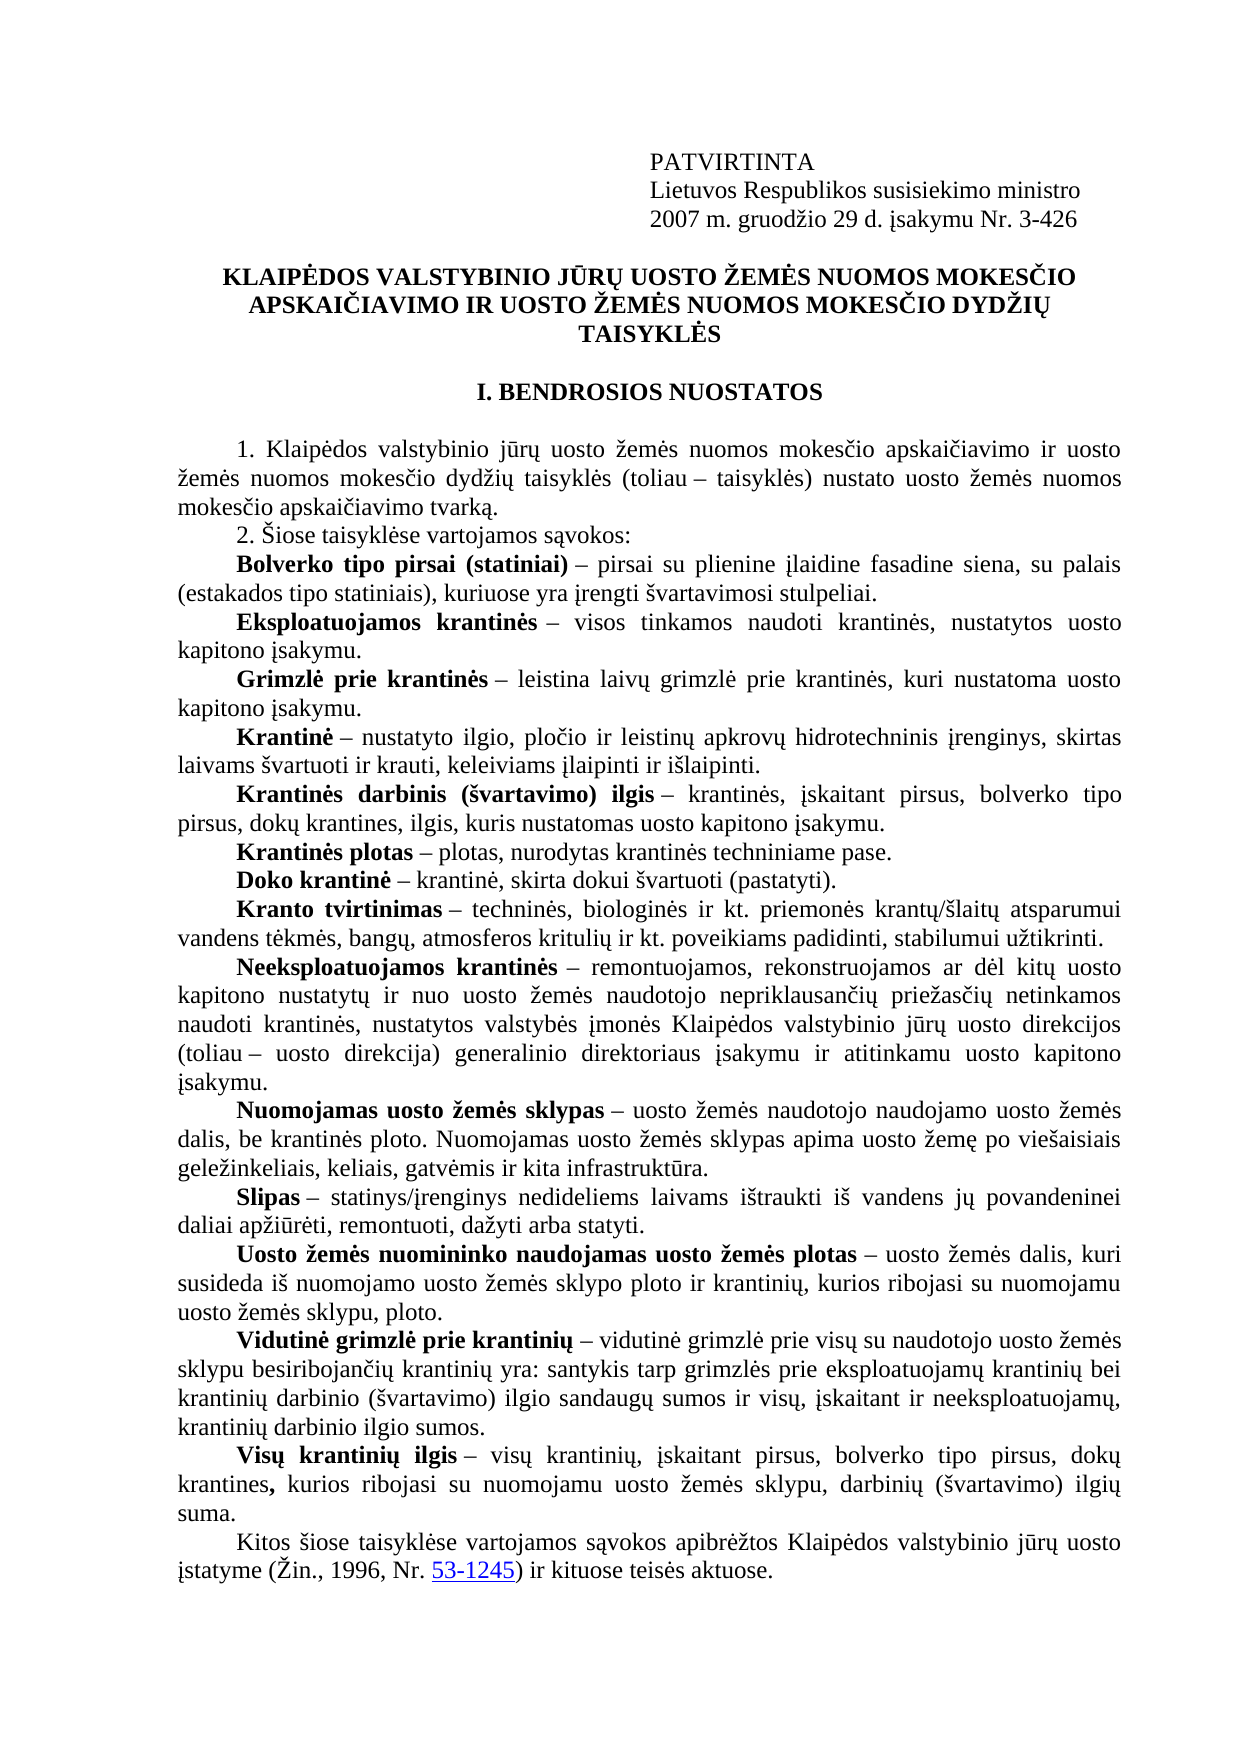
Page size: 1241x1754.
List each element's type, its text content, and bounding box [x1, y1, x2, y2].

text Slipas – statinys/įrenginys nedideliems laivams ištraukti iš vandens jų povandeninei daliai apžiūrėti, remontuoti, dažyti arba statyti. [177, 1182, 1122, 1239]
text Kranto tvirtinimas – techninės, biologinės ir kt. priemonės krantų/šlaitų atsparumui vandens tėkmės, bangų, atmosferos kritulių ir kt. poveikiams padidinti, stabilumui užtikrinti. [177, 894, 1122, 952]
text Doko krantinė – krantinė, skirta dokui švartuoti (pastatyti). [177, 866, 1122, 894]
text I. BENDROSIOS NUOSTATOS [177, 377, 1122, 406]
text Visų krantinių ilgis – visų krantinių, įskaitant pirsus, bolverko tipo pirsus, dokų krantines, kurios ribojasi su nuomojamu uosto žemės sklypu, darbinių (švartavimo) ilgių suma. [177, 1441, 1122, 1527]
text Klaipėdos valstybinio jūrų uosto žemės nuomos mokesčio APSKAIČIAVIMO IR UOSTO ŽEMĖS NUOMOS MOKESČIO dydžiŲ TAISYKLĖS [177, 262, 1122, 348]
text Krantinės darbinis (švartavimo) ilgis – krantinės, įskaitant pirsus, bolverko tipo pirsus, dokų krantines, ilgis, kuris nustatomas uosto kapitono įsakymu. [177, 779, 1122, 837]
text Uosto žemės nuomininko naudojamas uosto žemės plotas – uosto žemės dalis, kuri susideda iš nuomojamo uosto žemės sklypo ploto ir krantinių, kurios ribojasi su nuomojamu uosto žemės sklypu, ploto. [177, 1239, 1122, 1326]
text PATVIRTINTA [649, 147, 1122, 176]
text 1. Klaipėdos valstybinio jūrų uosto žemės nuomos mokesčio apskaičiavimo ir uosto žemės nuomos mokesčio dydžių taisyklės (toliau – taisyklės) nustato uosto žemės nuomos mokesčio apskaičiavimo tvarką. [177, 434, 1122, 521]
text Bolverko tipo pirsai (statiniai) – pirsai su plienine įlaidine fasadine siena, su palais (estakados tipo statiniais), kuriuose yra įrengti švartavimosi stulpeliai. [177, 549, 1122, 607]
text Neeksploatuojamos krantinės – remontuojamos, rekonstruojamos ar dėl kitų uosto kapitono nustatytų ir nuo uosto žemės naudotojo nepriklausančių priežasčių netinkamos naudoti krantinės, nustatytos valstybės įmonės Klaipėdos valstybinio jūrų uosto direkcijos (toliau – uosto direkcija) generalinio direktoriaus įsakymu ir atitinkamu uosto kapitono įsakymu. [177, 952, 1122, 1096]
text Krantinės plotas – plotas, nurodytas krantinės techniniame pase. [177, 837, 1122, 866]
text 2. Šiose taisyklėse vartojamos sąvokos: [177, 521, 1122, 549]
text Vidutinė grimzlė prie krantinių – vidutinė grimzlė prie visų su naudotojo uosto žemės sklypu besiribojančių krantinių yra: santykis tarp grimzlės prie eksploatuojamų krantinių bei krantinių darbinio (švartavimo) ilgio sandaugų sumos ir visų, įskaitant ir neeksploatuojamų, krantinių darbinio ilgio sumos. [177, 1326, 1122, 1441]
text Lietuvos Respublikos susisiekimo ministro 2007 m. gruodžio 29 d. įsakymu Nr. 3-426 [649, 176, 1122, 233]
text Krantinė – nustatyto ilgio, pločio ir leistinų apkrovų hidrotechninis įrenginys, skirtas laivams švartuoti ir krauti, keleiviams įlaipinti ir išlaipinti. [177, 722, 1122, 779]
text Kitos šiose taisyklėse vartojamos sąvokos apibrėžtos Klaipėdos valstybinio jūrų uosto įstatyme (Žin., 1996, Nr. 53-1245) ir kituose teisės aktuose. [177, 1527, 1122, 1584]
text Grimzlė prie krantinės – leistina laivų grimzlė prie krantinės, kuri nustatoma uosto kapitono įsakymu. [177, 664, 1122, 722]
text Nuomojamas uosto žemės sklypas – uosto žemės naudotojo naudojamo uosto žemės dalis, be krantinės ploto. Nuomojamas uosto žemės sklypas apima uosto žemę po viešaisiais geležinkeliais, keliais, gatvėmis ir kita infrastruktūra. [177, 1096, 1122, 1182]
text Eksploatuojamos krantinės – visos tinkamos naudoti krantinės, nustatytos uosto kapitono įsakymu. [177, 607, 1122, 664]
